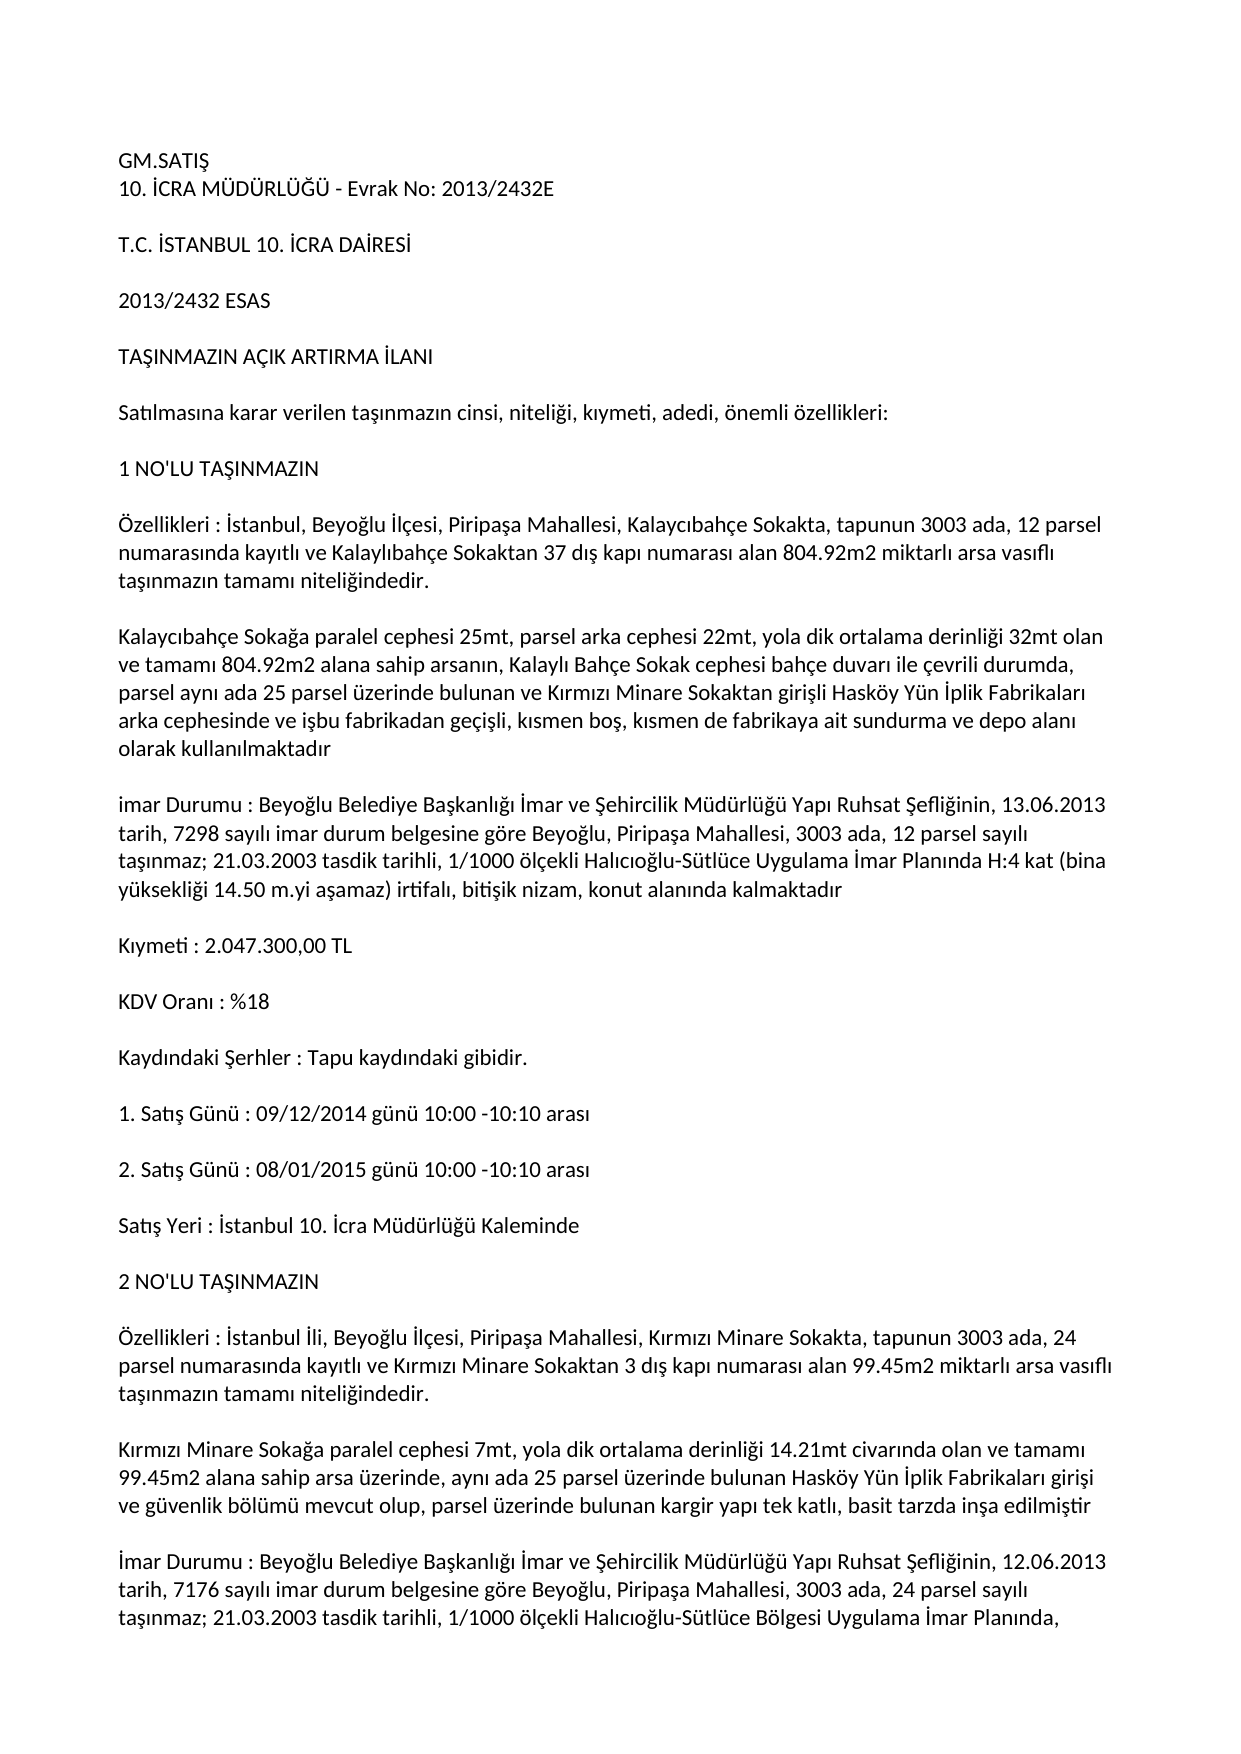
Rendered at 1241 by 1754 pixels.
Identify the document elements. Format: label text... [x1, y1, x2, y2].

text 10. İCRA MÜDÜRLÜĞÜ - Evrak No: 2013/2432E [118, 174, 1122, 202]
text Satış Yeri : İstanbul 10. İcra Müdürlüğü Kaleminde [118, 1211, 1122, 1239]
text 1 NO'LU TAŞINMAZIN [118, 454, 1122, 482]
text imar Durumu : Beyoğlu Belediye Başkanlığı İmar ve Şehircilik Müdürlüğü Yapı Ruhsat Şefliğinin, 13.06.2013 tarih, 7298 sayılı imar durum belgesine göre Beyoğlu, Piripaşa Mahallesi, 3003 ada, 12 parsel sayılı taşınmaz; 21.03.2003 tasdik tarihli, 1/1000 ölçekli Halıcıoğlu-Sütlüce Uygulama İmar Planında H:4 kat (bina yüksekliği 14.50 m.yi aşamaz) irtifalı, bitişik nizam, konut alanında kalmaktadır [118, 791, 1122, 903]
text Özellikleri : İstanbul İli, Beyoğlu İlçesi, Piripaşa Mahallesi, Kırmızı Minare Sokakta, tapunun 3003 ada, 24 parsel numarasında kayıtlı ve Kırmızı Minare Sokaktan 3 dış kapı numarası alan 99.45m2 miktarlı arsa vasıflı taşınmazın tamamı niteliğindedir. [118, 1323, 1122, 1407]
text İmar Durumu : Beyoğlu Belediye Başkanlığı İmar ve Şehircilik Müdürlüğü Yapı Ruhsat Şefliğinin, 12.06.2013 tarih, 7176 sayılı imar durum belgesine göre Beyoğlu, Piripaşa Mahallesi, 3003 ada, 24 parsel sayılı taşınmaz; 21.03.2003 tasdik tarihli, 1/1000 ölçekli Halıcıoğlu-Sütlüce Bölgesi Uygulama İmar Planında, [118, 1547, 1122, 1631]
text 2 NO'LU TAŞINMAZIN [118, 1267, 1122, 1295]
text Kırmızı Minare Sokağa paralel cephesi 7mt, yola dik ortalama derinliği 14.21mt civarında olan ve tamamı 99.45m2 alana sahip arsa üzerinde, aynı ada 25 parsel üzerinde bulunan Hasköy Yün İplik Fabrikaları girişi ve güvenlik bölümü mevcut olup, parsel üzerinde bulunan kargir yapı tek katlı, basit tarzda inşa edilmiştir [118, 1435, 1122, 1519]
text Kaydındaki Şerhler : Tapu kaydındaki gibidir. [118, 1043, 1122, 1071]
text KDV Oranı : %18 [118, 987, 1122, 1015]
text 1. Satış Günü : 09/12/2014 günü 10:00 -10:10 arası [118, 1099, 1122, 1127]
text T.C. İSTANBUL 10. İCRA DAİRESİ [118, 230, 1122, 258]
text Satılmasına karar verilen taşınmazın cinsi, niteliği, kıymeti, adedi, önemli özellikleri: [118, 398, 1122, 426]
text Özellikleri : İstanbul, Beyoğlu İlçesi, Piripaşa Mahallesi, Kalaycıbahçe Sokakta, tapunun 3003 ada, 12 parsel numarasında kayıtlı ve Kalaylıbahçe Sokaktan 37 dış kapı numarası alan 804.92m2 miktarlı arsa vasıflı taşınmazın tamamı niteliğindedir. [118, 510, 1122, 594]
text 2. Satış Günü : 08/01/2015 günü 10:00 -10:10 arası [118, 1155, 1122, 1183]
text TAŞINMAZIN AÇIK ARTIRMA İLANI [118, 342, 1122, 370]
text Kalaycıbahçe Sokağa paralel cephesi 25mt, parsel arka cephesi 22mt, yola dik ortalama derinliği 32mt olan ve tamamı 804.92m2 alana sahip arsanın, Kalaylı Bahçe Sokak cephesi bahçe duvarı ile çevrili durumda, parsel aynı ada 25 parsel üzerinde bulunan ve Kırmızı Minare Sokaktan girişli Hasköy Yün İplik Fabrikaları arka cephesinde ve işbu fabrikadan geçişli, kısmen boş, kısmen de fabrikaya ait sundurma ve depo alanı olarak kullanılmaktadır [118, 622, 1122, 763]
text 2013/2432 ESAS [118, 286, 1122, 314]
text GM.SATIŞ [118, 146, 1122, 174]
text Kıymeti : 2.047.300,00 TL [118, 931, 1122, 959]
